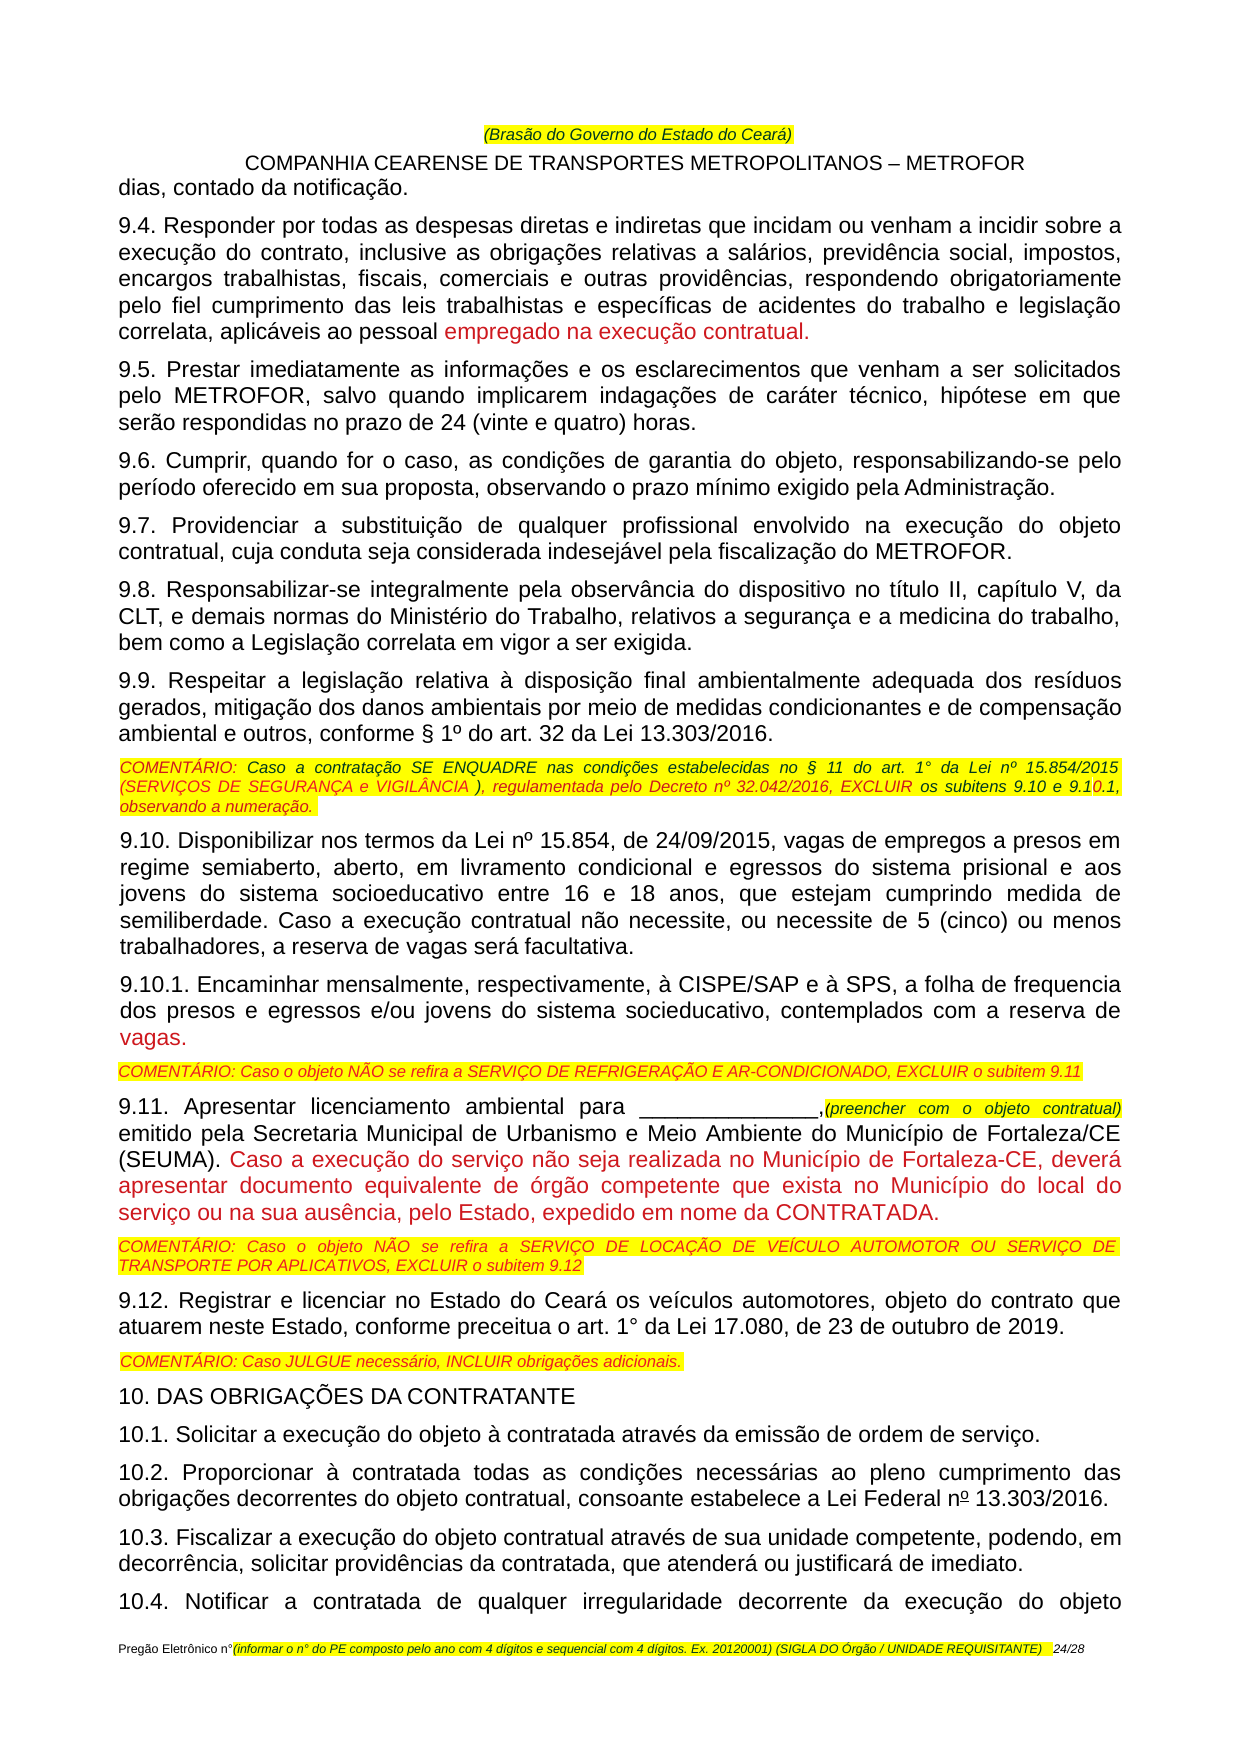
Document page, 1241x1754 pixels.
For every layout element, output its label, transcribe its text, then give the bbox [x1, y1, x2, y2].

text 9.5. Prestar imediatamente as informações e os esclarecimentos que venham a ser solicitados pelo METROFOR, salvo quando implicarem indagações de caráter técnico, hipótese em que serão respondidas no prazo de 24 (vinte e quatro) horas. [118, 356, 1122, 435]
text 10.4. Notificar a contratada de qualquer irregularidade decorrente da execução do objeto [118, 1588, 1122, 1614]
text 10.2. Proporcionar à contratada todas as condições necessárias ao pleno cumprimento das obrigações decorrentes do objeto contratual, consoante estabelece a Lei Federal no 13.303/2016. [118, 1459, 1122, 1512]
text 9.7. Providenciar a substituição de qualquer profissional envolvido na execução do objeto contratual, cuja conduta seja considerada indesejável pela fiscalização do METROFOR. [118, 512, 1122, 564]
text COMENTÁRIO: Caso JULGUE necessário, INCLUIR obrigações adicionais. [120, 1352, 1122, 1371]
text 9.12. Registrar e licenciar no Estado do Ceará os veículos automotores, objeto do contrato que atuarem neste Estado, conforme preceitua o art. 1° da Lei 17.080, de 23 de outubro de 2019. [118, 1287, 1122, 1340]
text 10.3. Fiscalizar a execução do objeto contratual através de sua unidade competente, podendo, em decorrência, solicitar providências da contratada, que atenderá ou justificará de imediato. [118, 1524, 1122, 1576]
text 10. DAS OBRIGAÇÕES DA CONTRATANTE [118, 1383, 1122, 1409]
text 9.8. Responsabilizar-se integralmente pela observância do dispositivo no título II, capítulo V, da CLT, e demais normas do Ministério do Trabalho, relativos a segurança e a medicina do trabalho, bem como a Legislação correlata em vigor a ser exigida. [118, 576, 1122, 655]
text COMENTÁRIO: Caso o objeto NÃO se refira a SERVIÇO DE LOCAÇÃO DE VEÍCULO AUTOMOTOR OU SERVIÇO DE TRANSPORTE POR APLICATIVOS, EXCLUIR o subitem 9.12 [118, 1237, 1120, 1275]
text COMENTÁRIO: Caso a contratação SE ENQUADRE nas condições estabelecidas no § 11 do art. 1° da Lei nº 15.854/2015 (SERVIÇOS DE SEGURANÇA e VIGILÂNCIA ), regulamentada pelo Decreto nº 32.042/2016, EXCLUIR os subitens 9.10 e 9.10.1, observando a numeração. [119, 758, 1122, 816]
text 10.1. Solicitar a execução do objeto à contratada através da emissão de ordem de serviço. [118, 1421, 1122, 1447]
text COMENTÁRIO: Caso o objeto NÃO se refira a SERVIÇO DE REFRIGERAÇÃO E AR-CONDICIONADO, EXCLUIR o subitem 9.11 [118, 1062, 1120, 1081]
text dias, contado da notificação. [118, 174, 1122, 201]
text 9.10.1. Encaminhar mensalmente, respectivamente, à CISPE/SAP e à SPS, a folha de frequencia dos presos e egressos e/ou jovens do sistema socieducativo, contemplados com a reserva de vagas. [119, 971, 1122, 1050]
text 9.9. Respeitar a legislação relativa à disposição final ambientalmente adequada dos resíduos gerados, mitigação dos danos ambientais por meio de medidas condicionantes e de compensação ambiental e outros, conforme § 1º do art. 32 da Lei 13.303/2016. [118, 667, 1122, 746]
text 9.4. Responder por todas as despesas diretas e indiretas que incidam ou venham a incidir sobre a execução do contrato, inclusive as obrigações relativas a salários, previdência social, impostos, encargos trabalhistas, fiscais, comerciais e outras providências, respondendo obrigatoriamente pelo fiel cumprimento das leis trabalhistas e específicas de acidentes do trabalho e legislação correlata, aplicáveis ao pessoal empregado na execução contratual. [118, 212, 1122, 344]
text 9.11. Apresentar licenciamento ambiental para ______________,(preencher com o objeto contratual) emitido pela Secretaria Municipal de Urbanismo e Meio Ambiente do Município de Fortaleza/CE (SEUMA). Caso a execução do serviço não seja realizada no Município de Fortaleza-CE, deverá apresentar documento equivalente de órgão competente que exista no Município do local do serviço ou na sua ausência, pelo Estado, expedido em nome da CONTRATADA. [118, 1093, 1122, 1225]
text 9.10. Disponibilizar nos termos da Lei nº 15.854, de 24/09/2015, vagas de empregos a presos em regime semiaberto, aberto, em livramento condicional e egressos do sistema prisional e aos jovens do sistema socioeducativo entre 16 e 18 anos, que estejam cumprindo medida de semiliberdade. Caso a execução contratual não necessite, ou necessite de 5 (cinco) ou menos trabalhadores, a reserva de vagas será facultativa. [119, 827, 1122, 959]
text 9.6. Cumprir, quando for o caso, as condições de garantia do objeto, responsabilizando-se pelo período oferecido em sua proposta, observando o prazo mínimo exigido pela Administração. [118, 447, 1122, 500]
